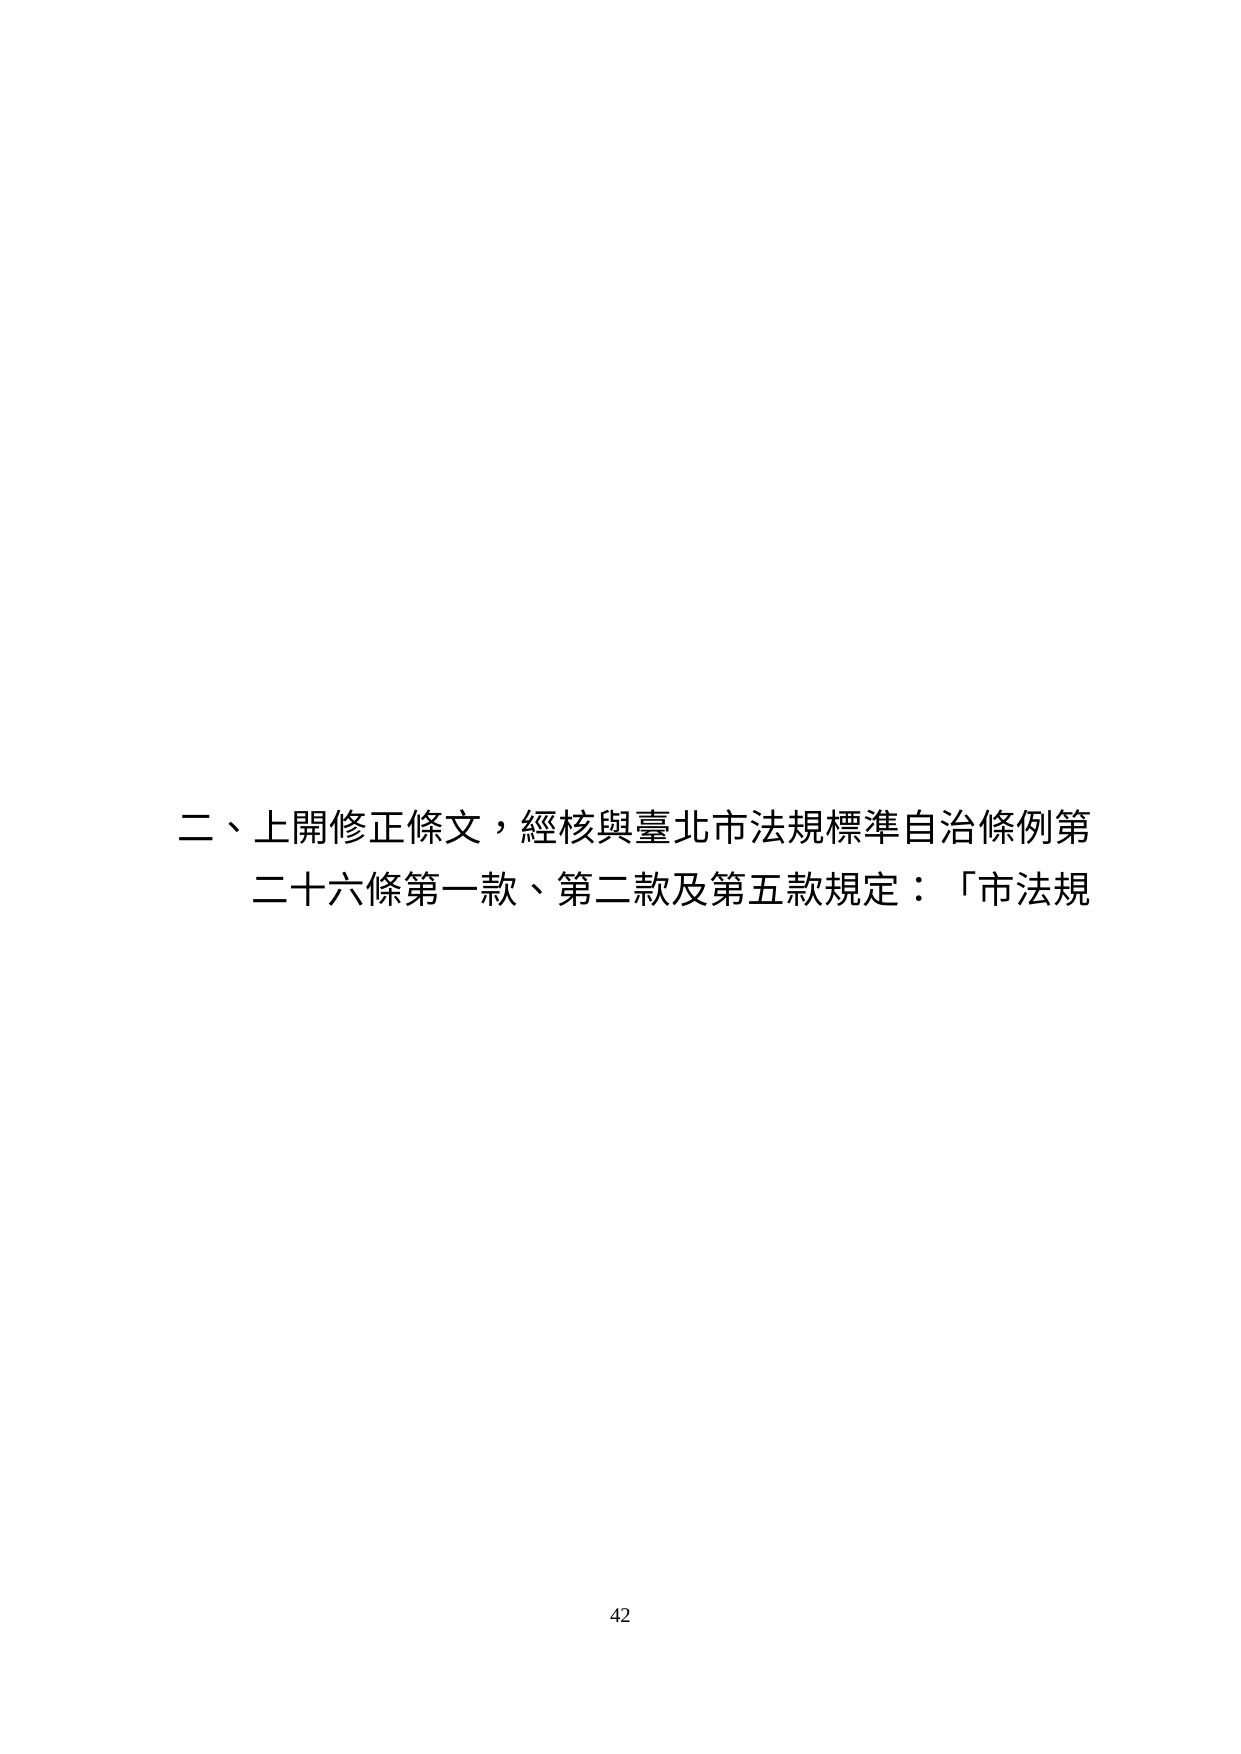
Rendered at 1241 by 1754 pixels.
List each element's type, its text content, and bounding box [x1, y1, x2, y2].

text 二、上開修正條文，經核與臺北市法規標準自治條例第二十六條第一款、第二款及第五款規定：「市法規 [177, 783, 1092, 908]
